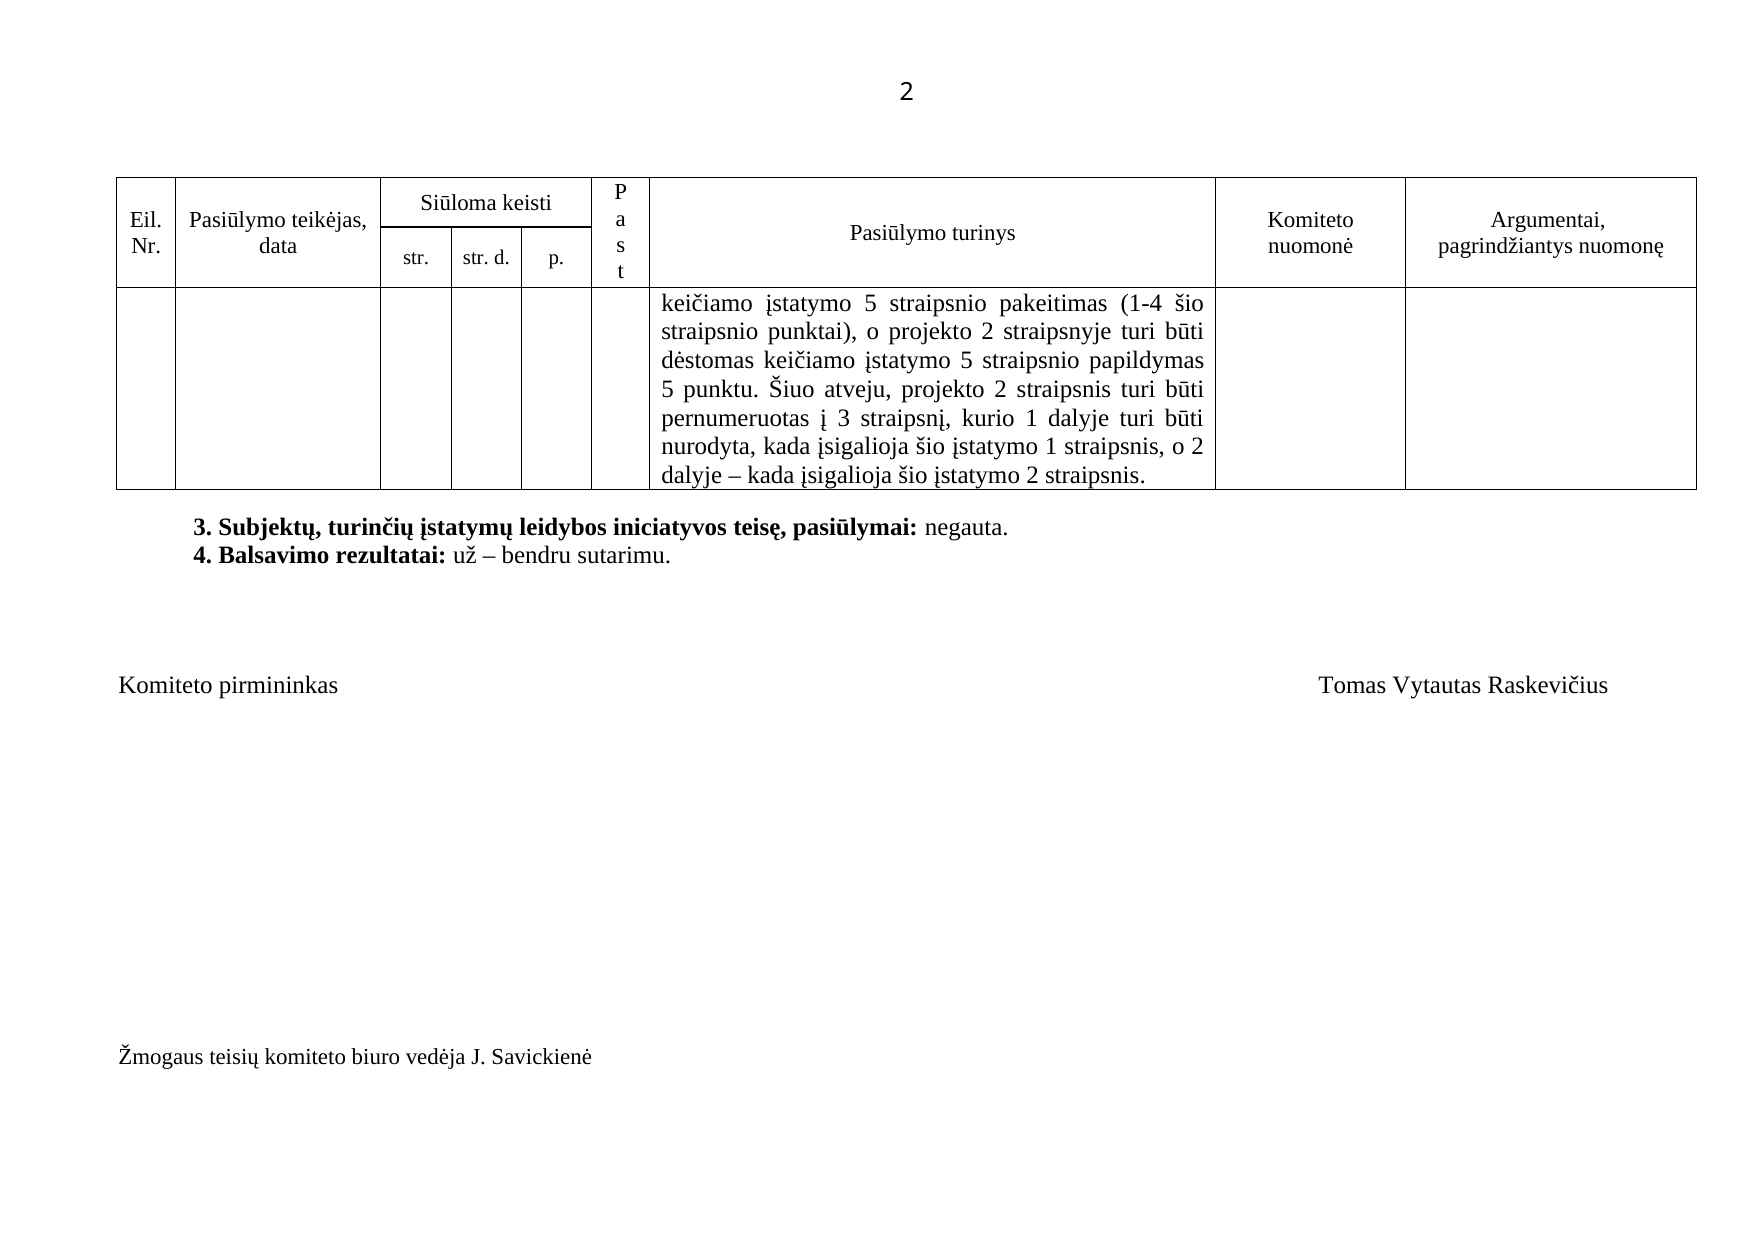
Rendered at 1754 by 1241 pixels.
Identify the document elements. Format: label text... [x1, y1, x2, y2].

table_cell p. [522, 228, 591, 287]
table_header Pasiūlymo turinys [650, 178, 1215, 287]
table_cell [522, 288, 591, 489]
table_header Eil. Nr. [117, 178, 175, 287]
table_cell [381, 288, 451, 489]
text Komiteto pirmininkas (Parašas) Tomas Vytautas Raskevičius [118, 670, 1695, 698]
table_cell [592, 288, 649, 489]
table_cell [1216, 288, 1405, 489]
table_cell [1406, 288, 1696, 489]
text 4. Balsavimo rezultatai: už – bendru sutarimu. [118, 540, 1695, 569]
table_header Pastabos [592, 178, 649, 287]
table_cell str. d. [452, 228, 521, 287]
table_cell [452, 288, 521, 489]
text Žmogaus teisių komiteto biuro vedėja J. Savickienė [118, 1043, 1695, 1070]
table_header Siūloma keisti [381, 178, 591, 226]
table_cell str. [381, 228, 451, 287]
table_cell keičiamo įstatymo 5 straipsnio pakeitimas (1-4 šio straipsnio punktai), o projekto 2 straipsnyje turi būti dėstomas keičiamo įstatymo 5 straipsnio papildymas 5 punktu. Šiuo atveju, projekto 2 straipsnis turi būti pernumeruotas į 3 straipsnį, kurio 1 dalyje turi būti nurodyta, kada įsigalioja šio įstatymo 1 straipsnis, o 2 dalyje – kada įsigalioja šio įstatymo 2 straipsnis. [650, 288, 1215, 489]
table_cell [176, 288, 380, 489]
table_header Argumentai, pagrindžiantys nuomonę [1406, 178, 1696, 287]
table_header Komiteto nuomonė [1216, 178, 1405, 287]
table_header Pasiūlymo teikėjas, data [176, 178, 380, 287]
table_cell [117, 288, 175, 489]
text 3. Subjektų, turinčių įstatymų leidybos iniciatyvos teisę, pasiūlymai: negauta. [118, 512, 1695, 540]
